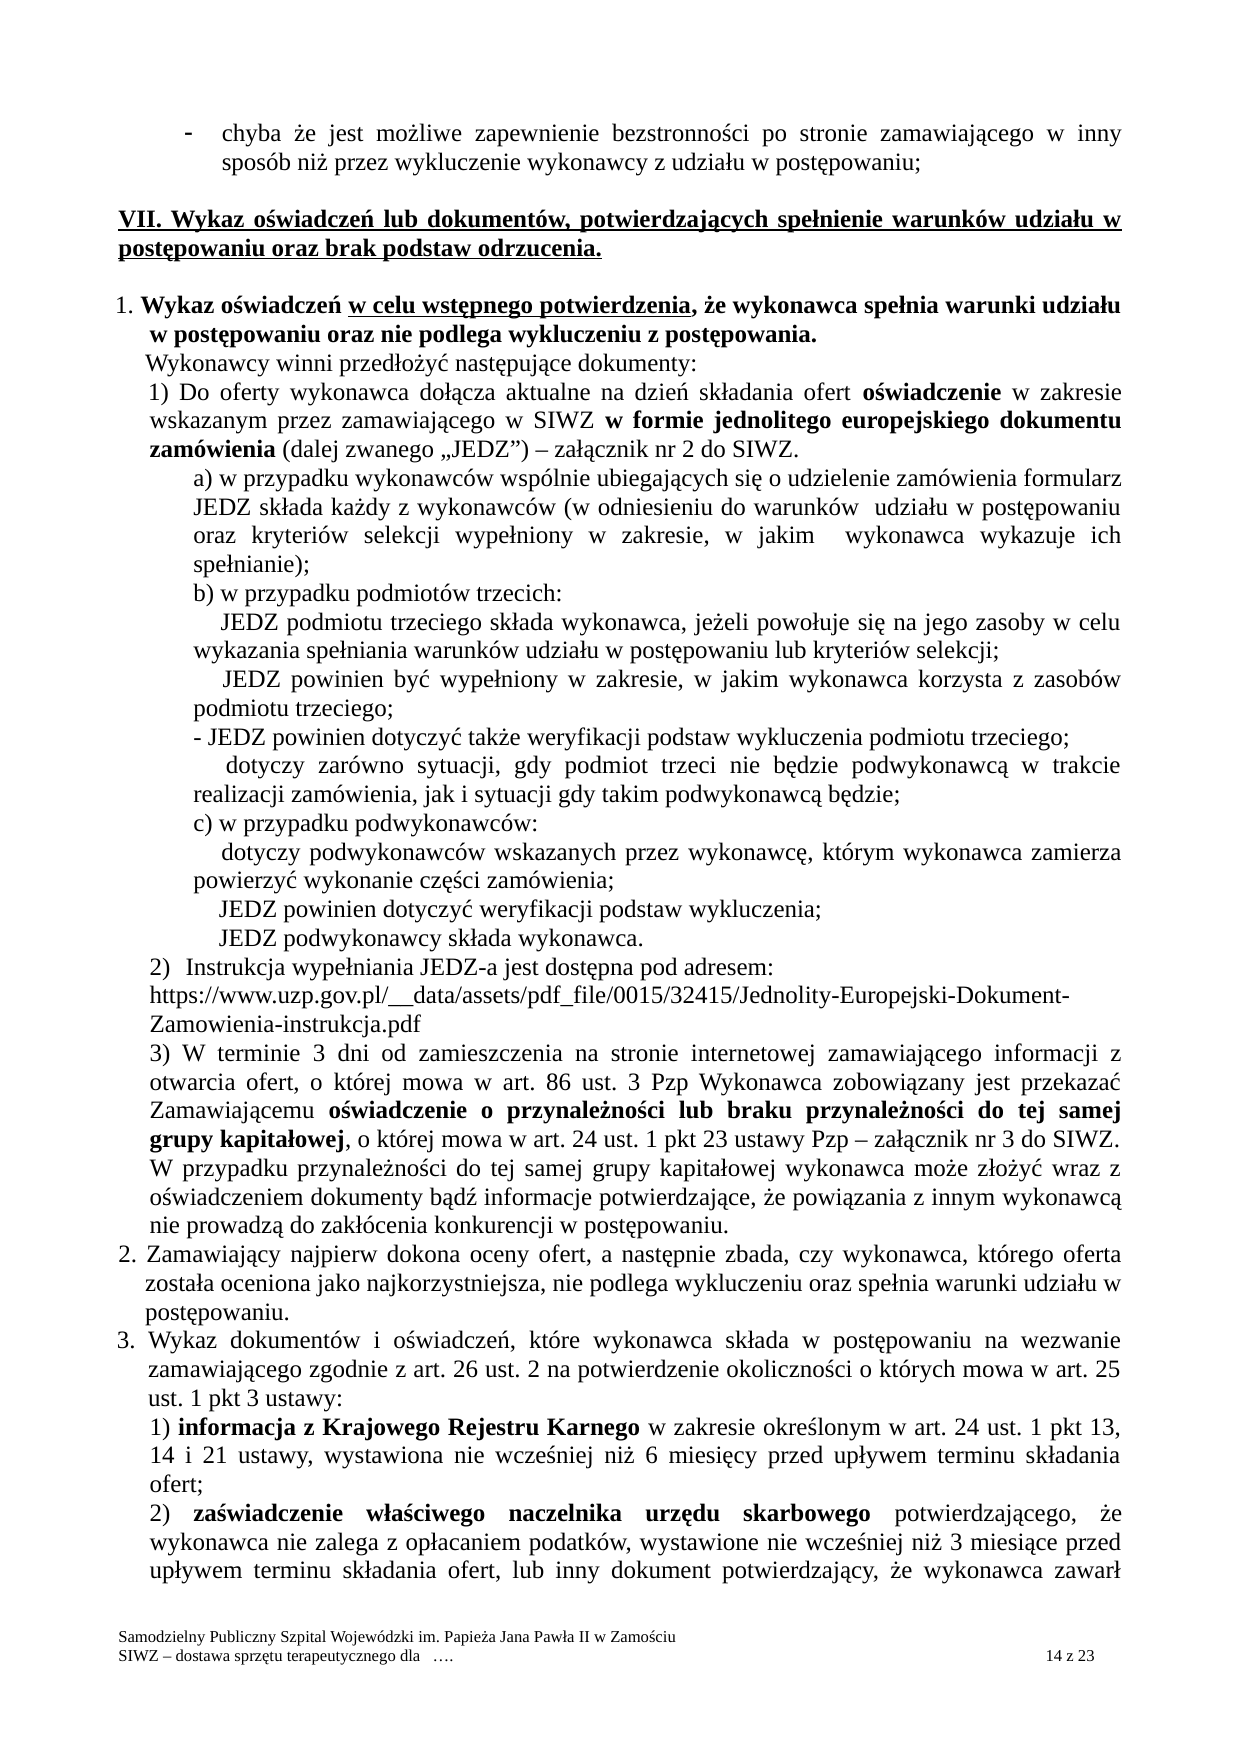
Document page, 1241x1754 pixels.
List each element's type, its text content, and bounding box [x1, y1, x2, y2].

text b) w przypadku podmiotów trzecich: [193, 578, 1122, 607]
text 2. Zamawiający najpierw dokona oceny ofert, a następnie zbada, czy wykonawca, którego oferta została oceniona jako najkorzystniejsza, nie podlega wykluczeniu oraz spełnia warunki udziału w postępowaniu. [118, 1239, 1122, 1326]
text  JEDZ powinien być wypełniony w zakresie, w jakim wykonawca korzysta z zasobów podmiotu trzeciego; [193, 664, 1122, 722]
list Instrukcja wypełniania JEDZ-a jest dostępna pod adresem: [149, 952, 1122, 981]
text c) w przypadku podwykonawców: [193, 808, 1122, 837]
text Wykonawcy winni przedłożyć następujące dokumenty: [145, 348, 1122, 377]
text 1. Wykaz oświadczeń w celu wstępnego potwierdzenia, że wykonawca spełnia warunki udziału w postępowaniu oraz nie podlega wykluczeniu z postępowania. [115, 291, 1122, 348]
text 3) W terminie 3 dni od zamieszczenia na stronie internetowej zamawiającego informacji z otwarcia ofert, o której mowa w art. 86 ust. 3 Pzp Wykonawca zobowiązany jest przekazać Zamawiającemu oświadczenie o przynależności lub braku przynależności do tej samej grupy kapitałowej, o której mowa w art. 24 ust. 1 pkt 23 ustawy Pzp – załącznik nr 3 do SIWZ. W przypadku przynależności do tej samej grupy kapitałowej wykonawca może złożyć wraz z oświadczeniem dokumenty bądź informacje potwierdzające, że powiązania z innym wykonawcą nie prowadzą do zakłócenia konkurencji w postępowaniu. [149, 1038, 1122, 1239]
text - JEDZ powinien dotyczyć także weryfikacji podstaw wykluczenia podmiotu trzeciego; [193, 722, 1122, 751]
text  dotyczy podwykonawców wskazanych przez wykonawcę, którym wykonawca zamierza powierzyć wykonanie części zamówienia; [193, 837, 1122, 894]
list zaświadczenie właściwego naczelnika urzędu skarbowego potwierdzającego, że wykonawca nie zalega z opłacaniem podatków, wystawione nie wcześniej niż 3 miesiące przed upływem terminu składania ofert, lub inny dokument potwierdzający, że wykonawca zawarł [149, 1498, 1122, 1584]
list chyba że jest możliwe zapewnienie bezstronności po stronie zamawiającego w inny sposób niż przez wykluczenie wykonawcy z udziału w postępowaniu; [184, 118, 1122, 176]
list https://www.uzp.gov.pl/__data/assets/pdf_file/0015/32415/Jednolity-Europejski-Dokument-Zamowienia-instrukcja.pdf [149, 981, 1122, 1038]
text  dotyczy zarówno sytuacji, gdy podmiot trzeci nie będzie podwykonawcą w trakcie realizacji zamówienia, jak i sytuacji gdy takim podwykonawcą będzie; [193, 751, 1122, 808]
text 1) Do oferty wykonawca dołącza aktualne na dzień składania ofert oświadczenie w zakresie wskazanym przez zamawiającego w SIWZ w formie jednolitego europejskiego dokumentu zamówienia (dalej zwanego „JEDZ”) – załącznik nr 2 do SIWZ. [148, 377, 1122, 463]
text 3. Wykaz dokumentów i oświadczeń, które wykonawca składa w postępowaniu na wezwanie zamawiającego zgodnie z art. 26 ust. 2 na potwierdzenie okoliczności o których mowa w art. 25 ust. 1 pkt 3 ustawy: [117, 1326, 1122, 1412]
text postępowaniu oraz brak podstaw odrzucenia. [118, 231, 1122, 262]
text  JEDZ podwykonawcy składa wykonawca. [193, 923, 1122, 952]
text  JEDZ powinien dotyczyć weryfikacji podstaw wykluczenia; [193, 894, 1122, 923]
text a) w przypadku wykonawców wspólnie ubiegających się o udzielenie zamówienia formularz JEDZ składa każdy z wykonawców (w odniesieniu do warunków udziału w postępowaniu oraz kryteriów selekcji wypełniony w zakresie, w jakim wykonawca wykazuje ich spełnianie); [193, 463, 1122, 578]
text  JEDZ podmiotu trzeciego składa wykonawca, jeżeli powołuje się na jego zasoby w celu wykazania spełniania warunków udziału w postępowaniu lub kryteriów selekcji; [193, 607, 1122, 664]
text VII. Wykaz oświadczeń lub dokumentów, potwierdzających spełnienie warunków udziału w [118, 204, 1122, 229]
text 1) informacja z Krajowego Rejestru Karnego w zakresie określonym w art. 24 ust. 1 pkt 13, 14 i 21 ustawy, wystawiona nie wcześniej niż 6 miesięcy przed upływem terminu składania ofert; [149, 1412, 1122, 1498]
